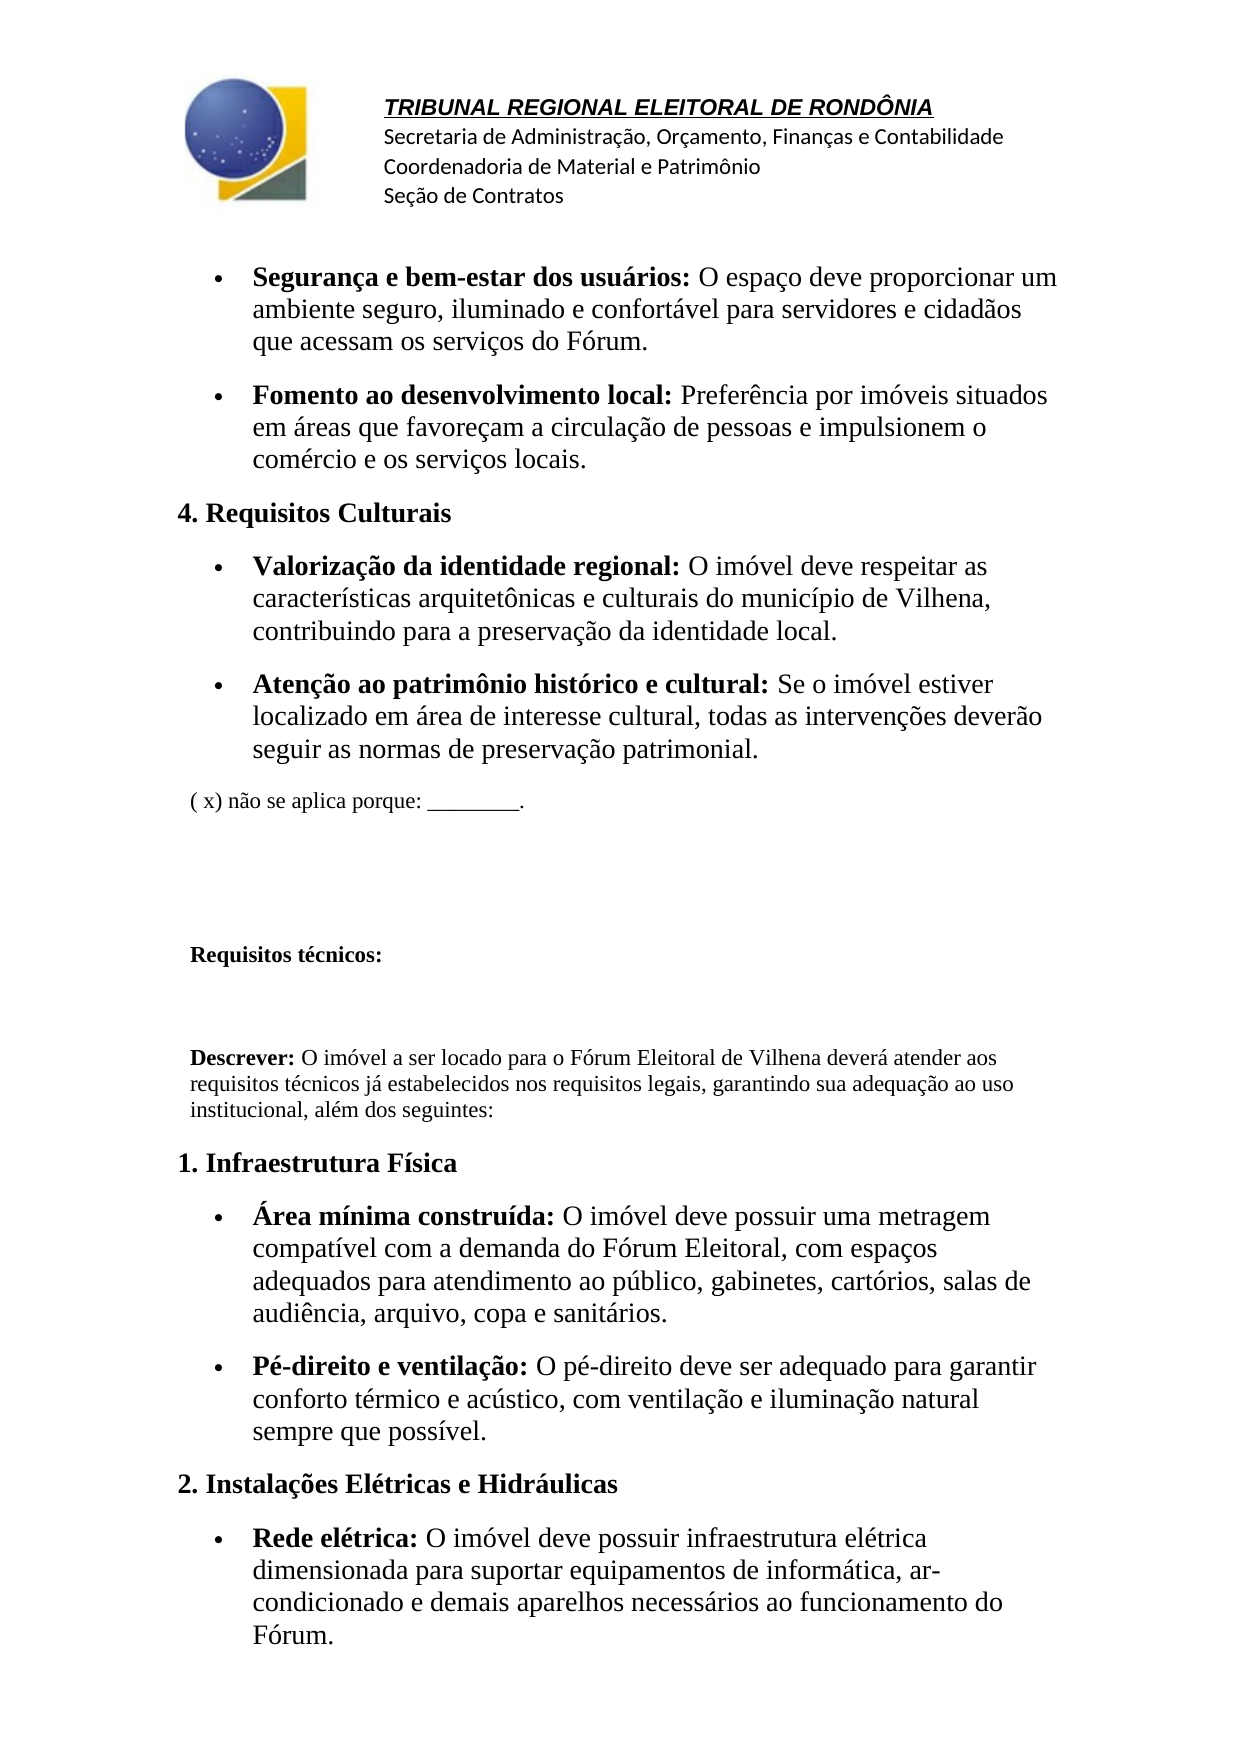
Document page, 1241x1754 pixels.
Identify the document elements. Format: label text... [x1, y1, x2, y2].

list Área mínima construída: O imóvel deve possuir uma metragem compatível com a demanda do Fórum Eleitoral, com espaços adequados para atendimento ao público, gabinetes, cartórios, salas de audiência, arquivo, copa e sanitários. [215, 1199, 1063, 1329]
list Valorização da identidade regional: O imóvel deve respeitar as características arquitetônicas e culturais do município de Vilhena, contribuindo para a preservação da identidade local. [215, 549, 1063, 646]
text ( x) não se aplica porque: ________. [190, 787, 1051, 813]
list Fomento ao desenvolvimento local: Preferência por imóveis situados em áreas que favoreçam a circulação de pessoas e impulsionem o comércio e os serviços locais. [215, 378, 1063, 475]
text Descrever: O imóvel a ser locado para o Fórum Eleitoral de Vilhena deverá atender aos requisitos técnicos já estabelecidos nos requisitos legais, garantindo sua adequação ao uso institucional, além dos seguintes: [190, 1044, 1051, 1123]
list Segurança e bem-estar dos usuários: O espaço deve proporcionar um ambiente seguro, iluminado e confortável para servidores e cidadãos que acessam os serviços do Fórum. [215, 260, 1063, 357]
subtitle 2. Instalações Elétricas e Hidráulicas [177, 1467, 1063, 1500]
list Rede elétrica: O imóvel deve possuir infraestrutura elétrica dimensionada para suportar equipamentos de informática, ar-condicionado e demais aparelhos necessários ao funcionamento do Fórum. [215, 1521, 1063, 1650]
subtitle 1. Infraestrutura Física [177, 1146, 1063, 1178]
list Pé-direito e ventilação: O pé-direito deve ser adequado para garantir conforto térmico e acústico, com ventilação e iluminação natural sempre que possível. [215, 1349, 1063, 1447]
subtitle 4. Requisitos Culturais [177, 496, 1063, 528]
text Requisitos técnicos: [190, 941, 1051, 967]
list Atenção ao patrimônio histórico e cultural: Se o imóvel estiver localizado em área de interesse cultural, todas as intervenções deverão seguir as normas de preservação patrimonial. [215, 667, 1063, 764]
